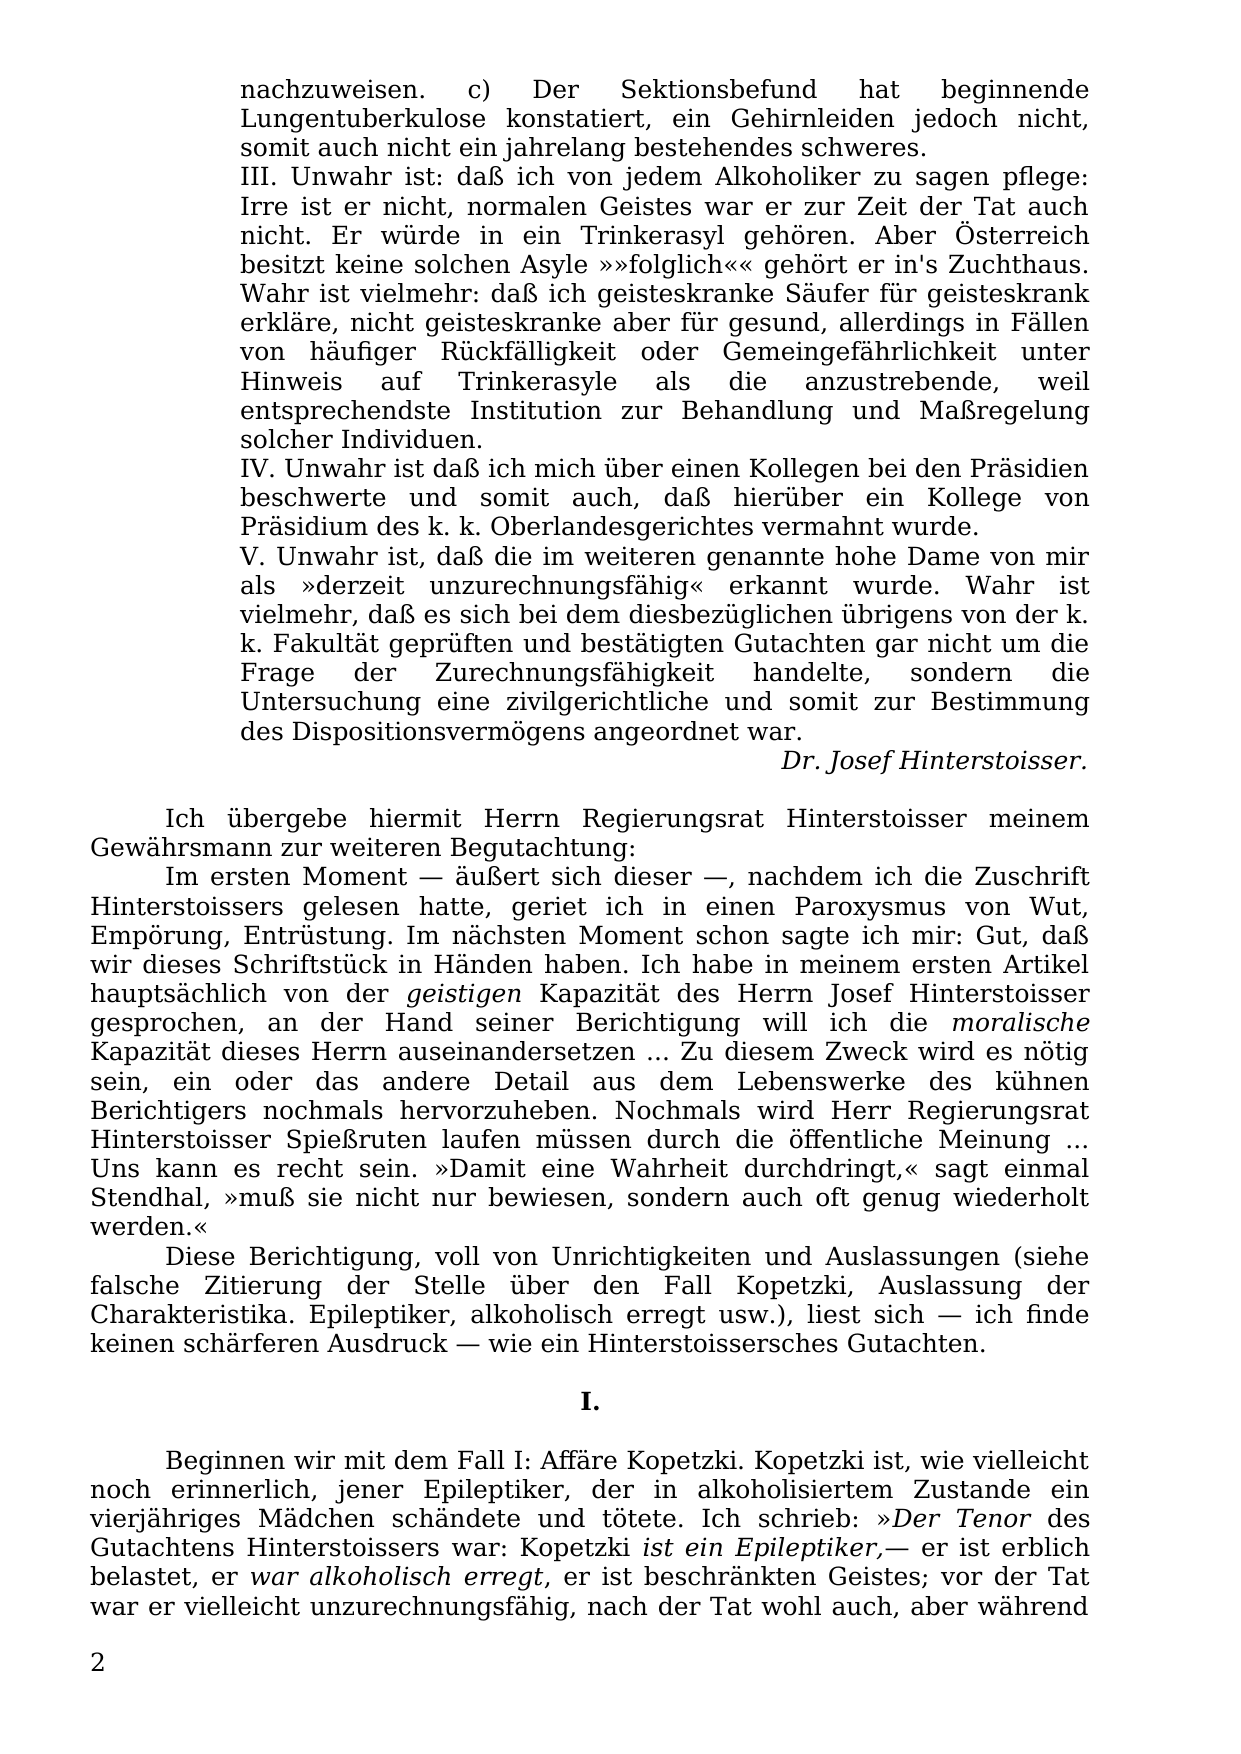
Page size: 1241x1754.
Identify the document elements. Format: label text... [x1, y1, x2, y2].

text I. [90, 1358, 1091, 1417]
text Ich übergebe hiermit Herrn Regierungsrat Hinterstoisser meinem Gewährsmann zur weiteren Begutachtung: [90, 804, 1091, 862]
text nachzuweisen. c) Der Sektionsbefund hat beginnende Lungentuberkulose konstatiert, ein Gehirnleiden jedoch nicht, somit auch nicht ein jahrelang bestehendes schweres. [240, 75, 1091, 162]
text III. Unwahr ist: daß ich von jedem Alkoholiker zu sagen pflege: Irre ist er nicht, normalen Geistes war er zur Zeit der Tat auch nicht. Er würde in ein Trinkerasyl gehören. Aber Österreich besitzt keine solchen Asyle »»folglich«« gehört er in's Zuchthaus. Wahr ist vielmehr: daß ich geisteskranke Säufer für geisteskrank erkläre, nicht geisteskranke aber für gesund, allerdings in Fällen von häufiger Rückfälligkeit oder Gemeingefährlichkeit unter Hinweis auf Trinkerasyle als die anzustrebende, weil entsprechendste Institution zur Behandlung und Maßregelung solcher Individuen. [240, 162, 1091, 454]
text Diese Berichtigung, voll von Unrichtigkeiten und Auslassungen (siehe falsche Zitierung der Stelle über den Fall Kopetzki, Auslassung der Charakteristika. Epileptiker, alkoholisch erregt usw.), liest sich — ich finde keinen schärferen Ausdruck — wie ein Hinterstoissersches Gutachten. [90, 1242, 1091, 1358]
text Dr. Josef Hinterstoisser. [240, 746, 1091, 775]
text IV. Unwahr ist daß ich mich über einen Kollegen bei den Präsidien beschwerte und somit auch, daß hierüber ein Kollege von Präsidium des k. k. Oberlandesgerichtes vermahnt wurde. [240, 454, 1091, 542]
text V. Unwahr ist, daß die im weiteren genannte hohe Dame von mir als »derzeit unzurechnungsfähig« erkannt wurde. Wahr ist vielmehr, daß es sich bei dem diesbezüglichen übrigens von der k. k. Fakultät geprüften und bestätigten Gutachten gar nicht um die Frage der Zurechnungsfähigkeit handelte, sondern die Untersuchung eine zivilgerichtliche und somit zur Bestimmung des Dispositionsvermögens angeordnet war. [240, 542, 1091, 746]
text Beginnen wir mit dem Fall I: Affäre Kopetzki. Kopetzki ist, wie vielleicht noch erinnerlich, jener Epileptiker, der in alkoholisiertem Zustande ein vierjähriges Mädchen schändete und tötete. Ich schrieb: »Der Tenor des Gutachtens Hinterstoissers war: Kopetzki ist ein Epileptiker,— er ist erblich belastet, er war alkoholisch erregt, er ist beschränkten Geistes; vor der Tat war er vielleicht unzurechnungsfähig, nach der Tat wohl auch, aber während [90, 1446, 1091, 1621]
text Im ersten Moment — äußert sich dieser —, nachdem ich die Zuschrift Hinterstoissers gelesen hatte, geriet ich in einen Paroxysmus von Wut, Empörung, Entrüstung. Im nächsten Moment schon sagte ich mir: Gut, daß wir dieses Schriftstück in Händen haben. Ich habe in meinem ersten Artikel hauptsächlich von der geistigen Kapazität des Herrn Josef Hinterstoisser gesprochen, an der Hand seiner Berichtigung will ich die moralische Kapazität dieses Herrn auseinandersetzen ... Zu diesem Zweck wird es nötig sein, ein oder das andere Detail aus dem Lebenswerke des kühnen Berichtigers nochmals hervorzuheben. Nochmals wird Herr Regierungsrat Hinterstoisser Spießruten laufen müssen durch die öffentliche Meinung ... Uns kann es recht sein. »Damit eine Wahrheit durchdringt,« sagt einmal Stendhal, »muß sie nicht nur bewiesen, sondern auch oft genug wiederholt werden.« [90, 862, 1091, 1242]
